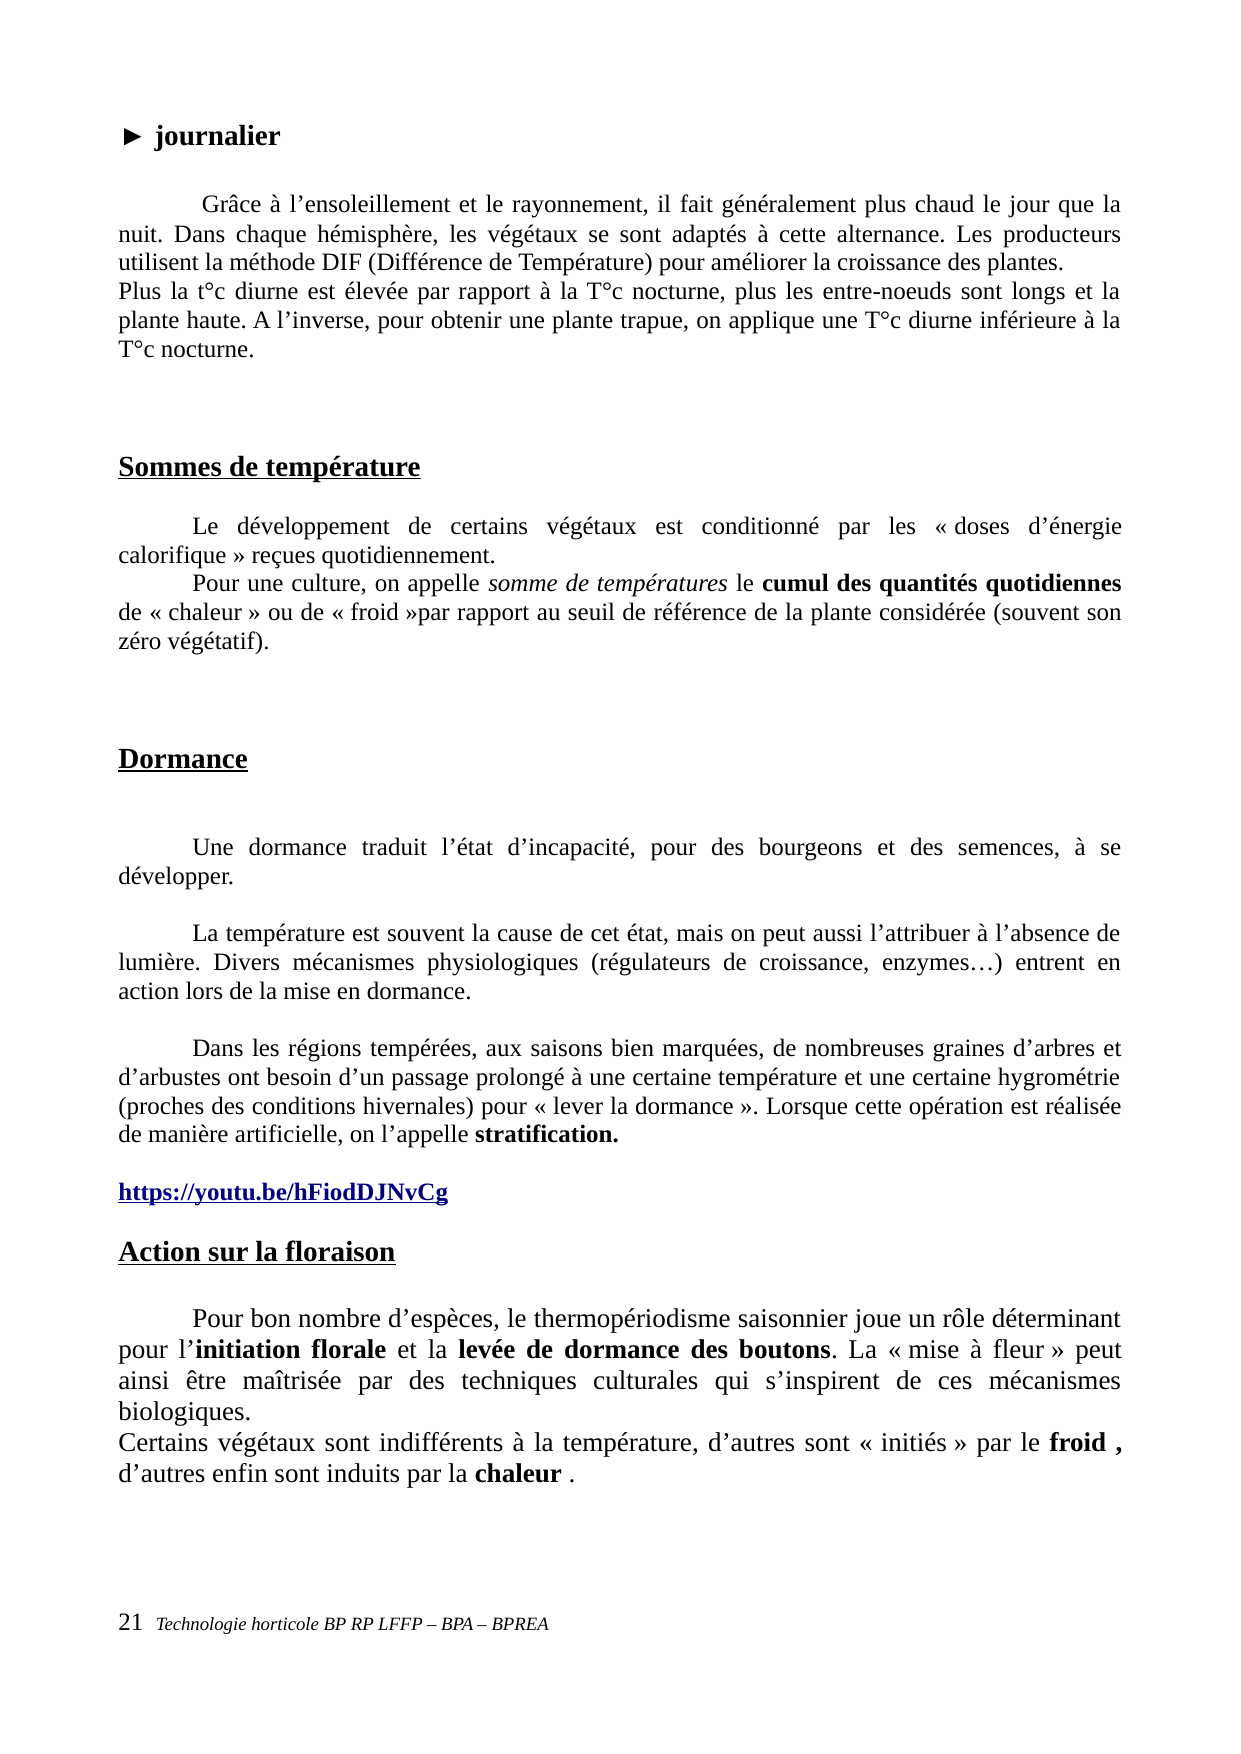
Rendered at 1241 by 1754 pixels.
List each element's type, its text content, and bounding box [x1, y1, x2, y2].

text Grâce à l’ensoleillement et le rayonnement, il fait généralement plus chaud le jour que la nuit. Dans chaque hémisphère, les végétaux se sont adaptés à cette alternance. Les producteurs utilisent la méthode DIF (Différence de Température) pour améliorer la croissance des plantes. [118, 185, 1122, 276]
text La température est souvent la cause de cet état, mais on peut aussi l’attribuer à l’absence de lumière. Divers mécanismes physiologiques (régulateurs de croissance, enzymes…) entrent en action lors de la mise en dormance. [118, 918, 1122, 1004]
text Action sur la floraison [118, 1234, 1122, 1268]
text Dans les régions tempérées, aux saisons bien marquées, de nombreuses graines d’arbres et d’arbustes ont besoin d’un passage prolongé à une certaine température et une certaine hygrométrie (proches des conditions hivernales) pour « lever la dormance ». Lorsque cette opération est réalisée de manière artificielle, on l’appelle stratification. [118, 1033, 1122, 1148]
text ► journalier [118, 118, 1122, 152]
text Pour une culture, on appelle somme de températures le cumul des quantités quotidiennes de « chaleur » ou de « froid »par rapport au seuil de référence de la plante considérée (souvent son zéro végétatif). [118, 568, 1122, 655]
text https://youtu.be/hFiodDJNvCg [118, 1177, 1122, 1206]
text Sommes de température [118, 449, 1122, 482]
text Une dormance traduit l’état d’incapacité, pour des bourgeons et des semences, à se développer. [118, 832, 1122, 889]
text Plus la t°c diurne est élevée par rapport à la T°c nocturne, plus les entre-noeuds sont longs et la plante haute. A l’inverse, pour obtenir une plante trapue, on applique une T°c diurne inférieure à la T°c nocturne. [118, 276, 1122, 362]
text Le développement de certains végétaux est conditionné par les « doses d’énergie calorifique » reçues quotidiennement. [118, 511, 1122, 568]
text Dormance [118, 741, 1122, 774]
text Certains végétaux sont indifférents à la température, d’autres sont « initiés » par le froid , d’autres enfin sont induits par la chaleur . [118, 1426, 1122, 1488]
text Pour bon nombre d’espèces, le thermopériodisme saisonnier joue un rôle déterminant pour l’initiation florale et la levée de dormance des boutons. La « mise à fleur » peut ainsi être maîtrisée par des techniques culturales qui s’inspirent de ces mécanismes biologiques. [118, 1302, 1122, 1426]
